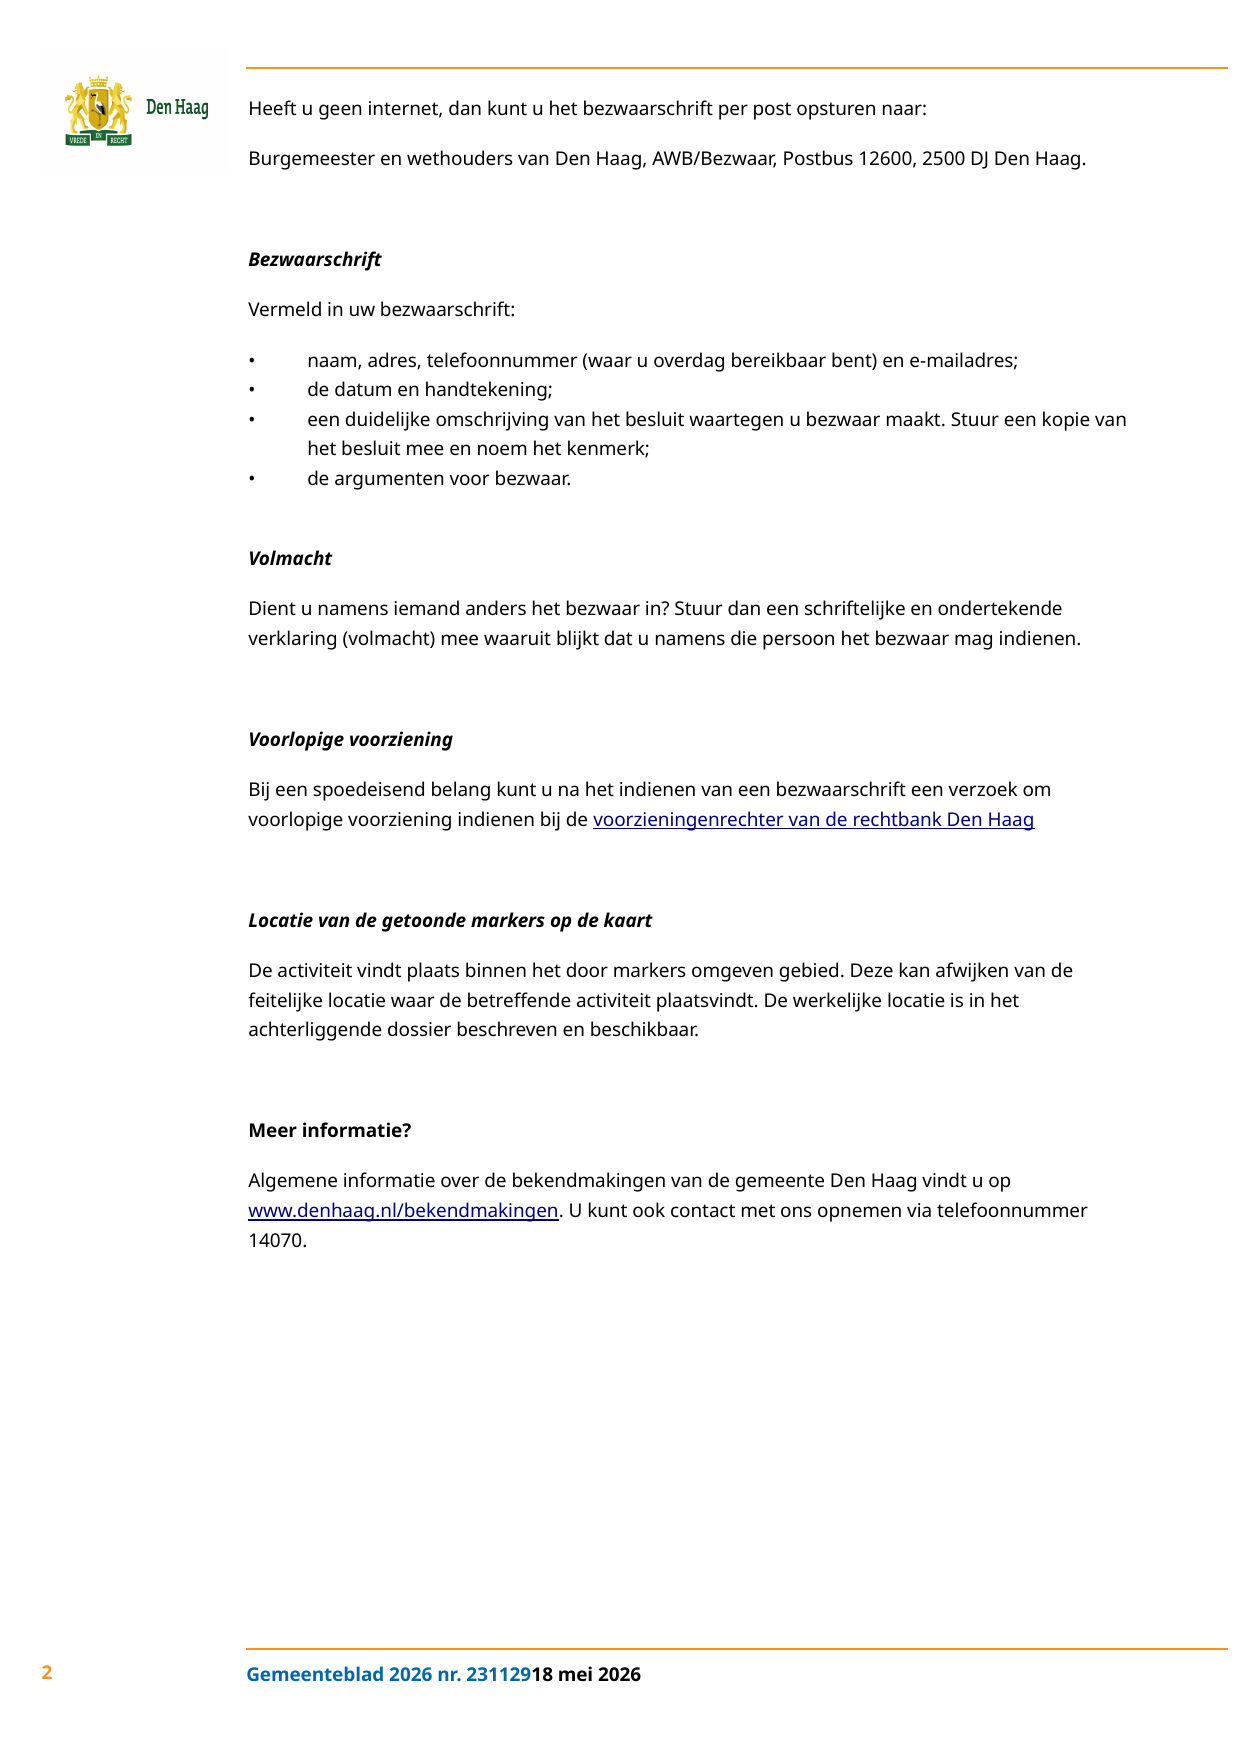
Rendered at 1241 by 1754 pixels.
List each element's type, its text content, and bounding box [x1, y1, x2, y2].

text De activiteit vindt plaats binnen het door markers omgeven gebied. Deze kan afwijken van de feitelijke locatie waar de betreffende activiteit plaatsvindt. De werkelijke locatie is in het achterliggende dossier beschreven en beschikbaar. [248, 957, 1152, 1042]
list de datum en handtekening; [248, 376, 1152, 402]
text Heeft u geen internet, dan kunt u het bezwaarschrift per post opsturen naar: [248, 95, 1152, 121]
list de argumenten voor bezwaar. [248, 465, 1152, 491]
list een duidelijke omschrijving van het besluit waartegen u bezwaar maakt. Stuur een kopie van het besluit mee en noem het kenmerk; [248, 406, 1152, 461]
text Volmacht [248, 545, 1152, 571]
text Voorlopige voorziening [248, 726, 1152, 752]
text Vermeld in uw bezwaarschrift: [248, 296, 1152, 322]
text Meer informatie? [248, 1117, 1152, 1143]
text Locatie van de getoonde markers op de kaart [248, 907, 1152, 933]
picture [41, 47, 231, 172]
list naam, adres, telefoonnummer (waar u overdag bereikbaar bent) en e-mailadres; [248, 347, 1152, 373]
text Bezwaarschrift [248, 246, 1152, 272]
text Algemene informatie over de bekendmakingen van de gemeente Den Haag vindt u op www.denhaag.nl/bekendmakingen. U kunt ook contact met ons opnemen via telefoonnummer 14070. [248, 1168, 1152, 1253]
text Dient u namens iemand anders het bezwaar in? Stuur dan een schriftelijke en ondertekende verklaring (volmacht) mee waaruit blijkt dat u namens die persoon het bezwaar mag indienen. [248, 596, 1152, 651]
text Bij een spoedeisend belang kunt u na het indienen van een bezwaarschrift een verzoek om voorlopige voorziening indienen bij de voorzieningenrechter van de rechtbank Den Haag [248, 776, 1152, 832]
text Burgemeester en wethouders van Den Haag, AWB/Bezwaar, Postbus 12600, 2500 DJ Den Haag. [248, 145, 1152, 171]
